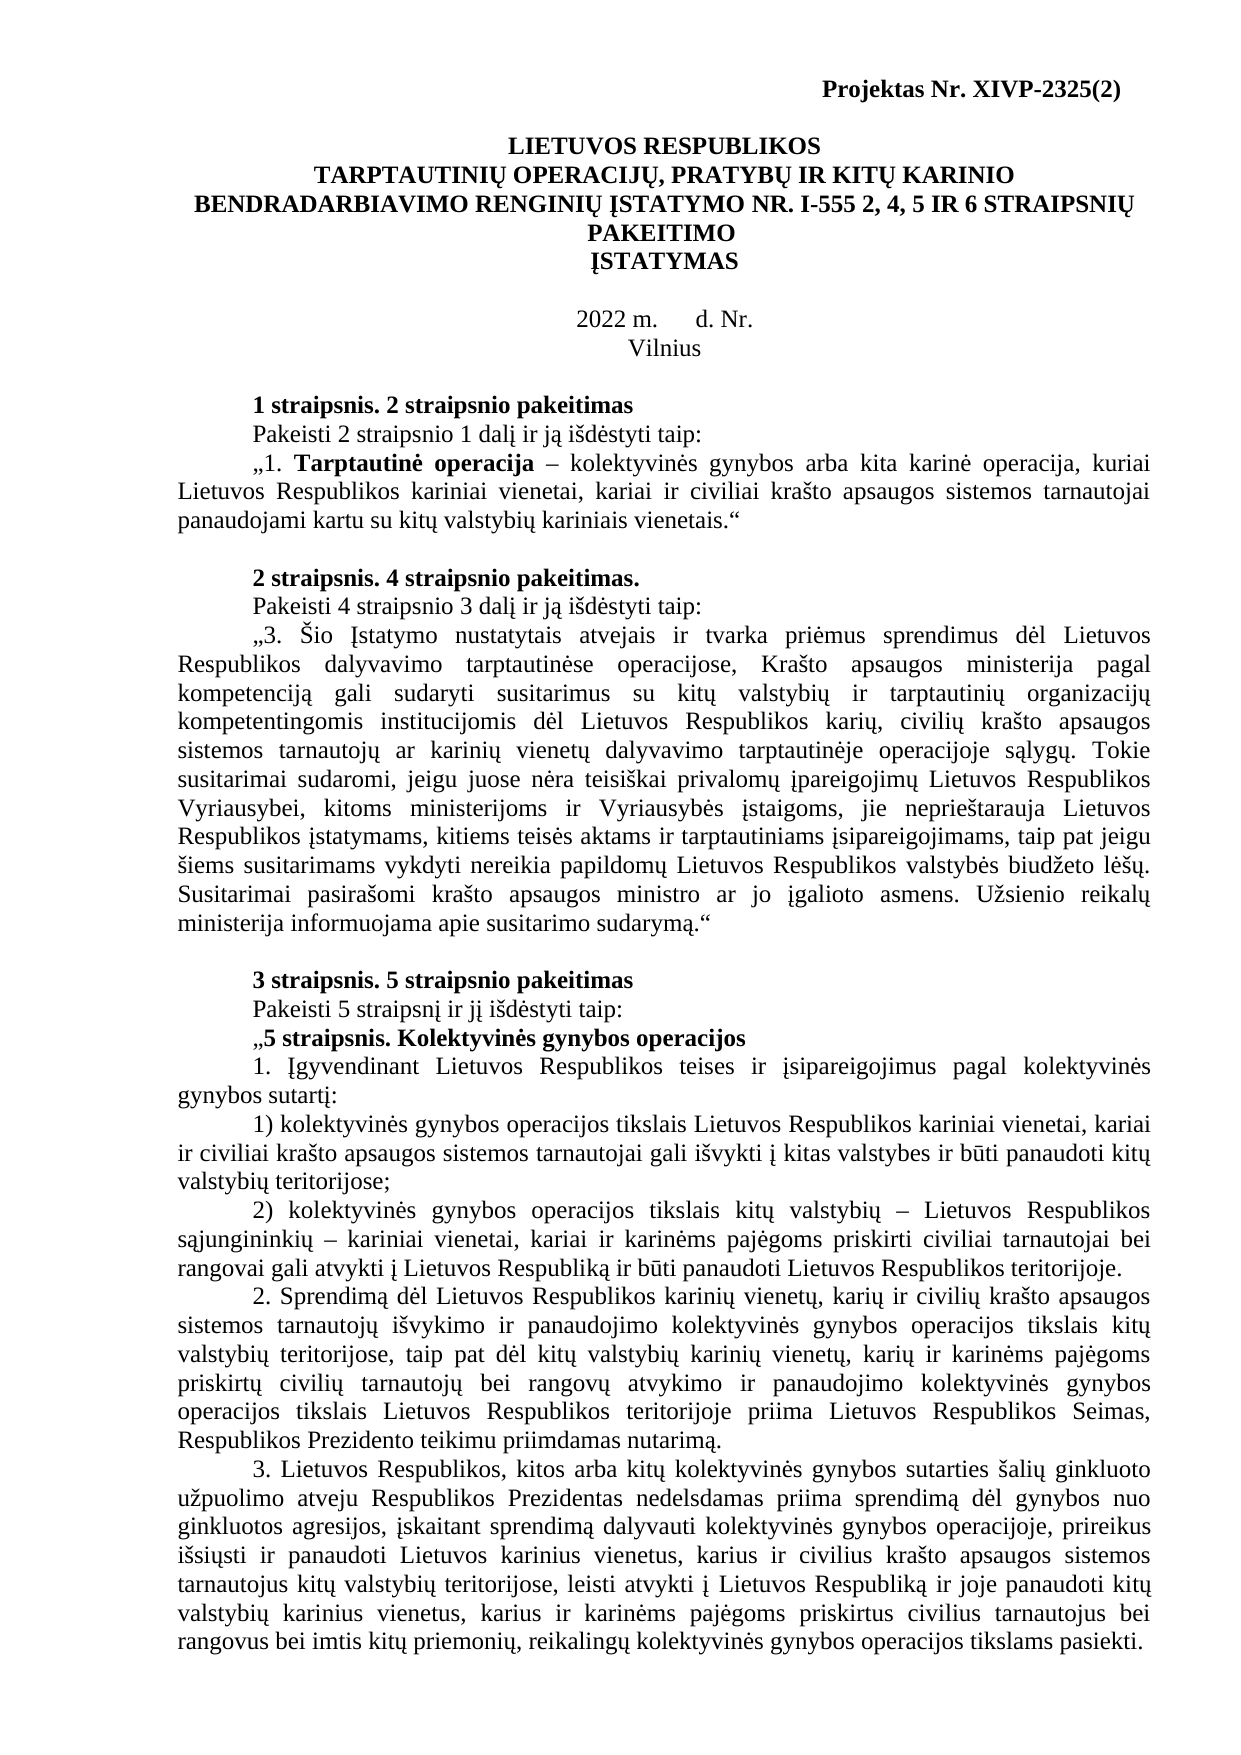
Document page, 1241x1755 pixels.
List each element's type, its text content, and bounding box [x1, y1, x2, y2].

text Pakeisti 5 straipsnį ir jį išdėstyti taip: [177, 994, 1152, 1023]
list 2. Sprendimą dėl Lietuvos Respublikos karinių vienetų, karių ir civilių krašto apsaugos sistemos tarnautojų išvykimo ir panaudojimo kolektyvinės gynybos operacijos tikslais kitų valstybių teritorijose, taip pat dėl kitų valstybių karinių vienetų, karių ir karinėms pajėgoms priskirtų civilių tarnautojų bei rangovų atvykimo ir panaudojimo kolektyvinės gynybos operacijos tikslais Lietuvos Respublikos teritorijoje priima Lietuvos Respublikos Seimas, Respublikos Prezidento teikimu priimdamas nutarimą. [177, 1281, 1152, 1454]
text 2022 m. d. Nr. [177, 304, 1152, 333]
text „1. Tarptautinė operacija – kolektyvinės gynybos arba kita karinė operacija, kuriai Lietuvos Respublikos kariniai vienetai, kariai ir civiliai krašto apsaugos sistemos tarnautojai panaudojami kartu su kitų valstybių kariniais vienetais.“ [177, 448, 1152, 534]
text 2 straipsnis. 4 straipsnio pakeitimas. [177, 563, 1152, 591]
list 1. Įgyvendinant Lietuvos Respublikos teises ir įsipareigojimus pagal kolektyvinės gynybos sutartį: [177, 1051, 1152, 1109]
text ĮSTATYMAS [177, 246, 1152, 275]
text LIETUVOS RESPUBLIKOS [177, 131, 1152, 160]
text 3 straipsnis. 5 straipsnio pakeitimas [177, 965, 1152, 994]
text BENDRADARBIAVIMO RENGINIŲ ĮSTATYMO NR. I-555 2, 4, 5 IR 6 STRAIPSNIŲ PAKEITIMO [177, 189, 1152, 246]
text 1 straipsnis. 2 straipsnio pakeitimas [182, 390, 1152, 419]
list „5 straipsnis. Kolektyvinės gynybos operacijos [177, 1023, 1152, 1051]
text Pakeisti 4 straipsnio 3 dalį ir ją išdėstyti taip: [177, 591, 1152, 620]
text „3. Šio Įstatymo nustatytais atvejais ir tvarka priėmus sprendimus dėl Lietuvos Respublikos dalyvavimo tarptautinėse operacijose, Krašto apsaugos ministerija pagal kompetenciją gali sudaryti susitarimus su kitų valstybių ir tarptautinių organizacijų kompetentingomis institucijomis dėl Lietuvos Respublikos karių, civilių krašto apsaugos sistemos tarnautojų ar karinių vienetų dalyvavimo tarptautinėje operacijoje sąlygų. Tokie susitarimai sudaromi, jeigu juose nėra teisiškai privalomų įpareigojimų Lietuvos Respublikos Vyriausybei, kitoms ministerijoms ir Vyriausybės įstaigoms, jie neprieštarauja Lietuvos Respublikos įstatymams, kitiems teisės aktams ir tarptautiniams įsipareigojimams, taip pat jeigu šiems susitarimams vykdyti nereikia papildomų Lietuvos Respublikos valstybės biudžeto lėšų. Susitarimai pasirašomi krašto apsaugos ministro ar jo įgalioto asmens. Užsienio reikalų ministerija informuojama apie susitarimo sudarymą.“ [177, 620, 1152, 936]
text Vilnius [177, 333, 1152, 361]
text Pakeisti 2 straipsnio 1 dalį ir ją išdėstyti taip: [182, 419, 1152, 448]
list 3. Lietuvos Respublikos, kitos arba kitų kolektyvinės gynybos sutarties šalių ginkluoto užpuolimo atveju Respublikos Prezidentas nedelsdamas priima sprendimą dėl gynybos nuo ginkluotos agresijos, įskaitant sprendimą dalyvauti kolektyvinės gynybos operacijoje, prireikus išsiųsti ir panaudoti Lietuvos karinius vienetus, karius ir civilius krašto apsaugos sistemos tarnautojus kitų valstybių teritorijose, leisti atvykti į Lietuvos Respubliką ir joje panaudoti kitų valstybių karinius vienetus, karius ir karinėms pajėgoms priskirtus civilius tarnautojus bei rangovus bei imtis kitų priemonių, reikalingų kolektyvinės gynybos operacijos tikslams pasiekti. [177, 1454, 1152, 1655]
list 1) kolektyvinės gynybos operacijos tikslais Lietuvos Respublikos kariniai vienetai, kariai ir civiliai krašto apsaugos sistemos tarnautojai gali išvykti į kitas valstybes ir būti panaudoti kitų valstybių teritorijose; [177, 1109, 1152, 1195]
list 2) kolektyvinės gynybos operacijos tikslais kitų valstybių – Lietuvos Respublikos sąjungininkių – kariniai vienetai, kariai ir karinėms pajėgoms priskirti civiliai tarnautojai bei rangovai gali atvykti į Lietuvos Respubliką ir būti panaudoti Lietuvos Respublikos teritorijoje. [177, 1195, 1152, 1281]
text Projektas Nr. XIVP-2325(2) [797, 74, 1152, 103]
text TARPTAUTINIŲ OPERACIJŲ, PRATYBŲ IR KITŲ KARINIO [177, 160, 1152, 189]
